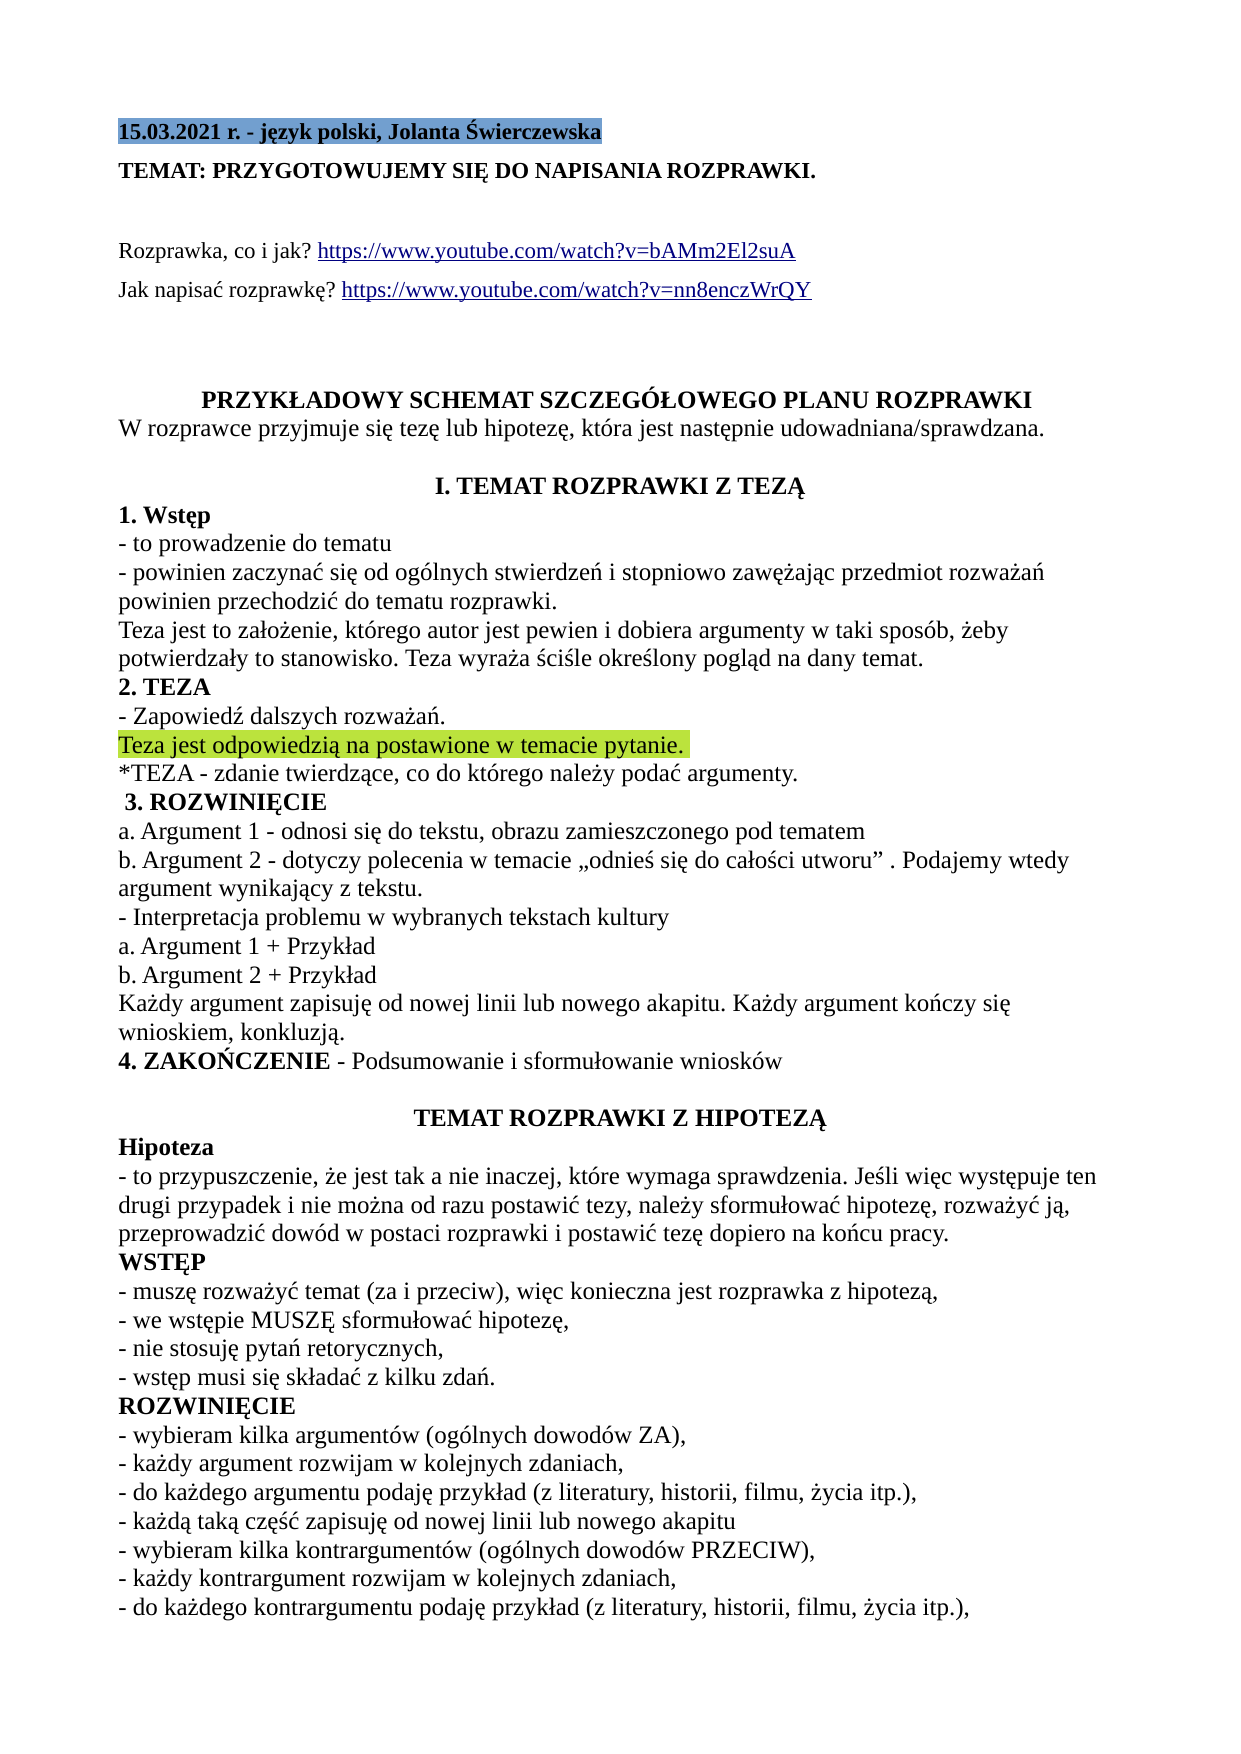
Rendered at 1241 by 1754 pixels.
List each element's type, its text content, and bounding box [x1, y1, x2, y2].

text 3. ROZWINIĘCIE [118, 787, 1122, 816]
text PRZYKŁADOWY SCHEMAT SZCZEGÓŁOWEGO PLANU ROZPRAWKI [118, 385, 1122, 413]
text W rozprawce przyjmuje się tezę lub hipotezę, która jest następnie udowadniana/sprawdzana. [118, 413, 1122, 442]
text Jak napisać rozprawkę? https://www.youtube.com/watch?v=nn8enczWrQY [118, 276, 1122, 302]
text - każdy kontrargument rozwijam w kolejnych zdaniach, [118, 1563, 1122, 1592]
text - wybieram kilka kontrargumentów (ogólnych dowodów PRZECIW), [118, 1535, 1122, 1563]
text - powinien zaczynać się od ogólnych stwierdzeń i stopniowo zawężając przedmiot rozważań powinien przechodzić do tematu rozprawki. [118, 557, 1122, 615]
text b. Argument 2 - dotyczy polecenia w temacie „odnieś się do całości utworu” . Podajemy wtedy argument wynikający z tekstu. [118, 845, 1122, 902]
text - wstęp musi się składać z kilku zdań. [118, 1362, 1122, 1391]
text Hipoteza [118, 1132, 1122, 1161]
text a. Argument 1 - odnosi się do tekstu, obrazu zamieszczonego pod tematem [118, 816, 1122, 845]
text Teza jest odpowiedzią na postawione w temacie pytanie. [118, 730, 1122, 758]
text 2. TEZA [118, 672, 1122, 701]
text Każdy argument zapisuję od nowej linii lub nowego akapitu. Każdy argument kończy się wnioskiem, konkluzją. [118, 988, 1122, 1046]
subtitle Rozprawka, co i jak? https://www.youtube.com/watch?v=bAMm2El2suA [118, 237, 1122, 263]
text - do każdego kontrargumentu podaję przykład (z literatury, historii, filmu, życia itp.), [118, 1592, 1122, 1621]
text I. TEMAT ROZPRAWKI Z TEZĄ [118, 471, 1122, 500]
text 1. Wstęp [118, 500, 1122, 528]
text Teza jest to założenie, którego autor jest pewien i dobiera argumenty w taki sposób, żeby potwierdzały to stanowisko. Teza wyraża ściśle określony pogląd na dany temat. [118, 615, 1122, 672]
text - Interpretacja problemu w wybranych tekstach kultury [118, 902, 1122, 931]
text a. Argument 1 + Przykład [118, 931, 1122, 960]
text - we wstępie MUSZĘ sformułować hipotezę, [118, 1305, 1122, 1333]
text - każdy argument rozwijam w kolejnych zdaniach, [118, 1448, 1122, 1477]
text TEMAT: PRZYGOTOWUJEMY SIĘ DO NAPISANIA ROZPRAWKI. [118, 157, 1122, 183]
text 4. ZAKOŃCZENIE - Podsumowanie i sformułowanie wniosków [118, 1046, 1122, 1075]
text b. Argument 2 + Przykład [118, 960, 1122, 988]
text - nie stosuję pytań retorycznych, [118, 1333, 1122, 1362]
text *TEZA - zdanie twierdzące, co do którego należy podać argumenty. [118, 758, 1122, 787]
text - wybieram kilka argumentów (ogólnych dowodów ZA), [118, 1420, 1122, 1448]
text - to przypuszczenie, że jest tak a nie inaczej, które wymaga sprawdzenia. Jeśli więc występuje ten drugi przypadek i nie można od razu postawić tezy, należy sformułować hipotezę, rozważyć ją, przeprowadzić dowód w postaci rozprawki i postawić tezę dopiero na końcu pracy. [118, 1161, 1122, 1247]
text - Zapowiedź dalszych rozważań. [118, 701, 1122, 730]
text 15.03.2021 r. - język polski, Jolanta Świerczewska [118, 118, 1122, 144]
text WSTĘP [118, 1247, 1122, 1276]
text - do każdego argumentu podaję przykład (z literatury, historii, filmu, życia itp.), [118, 1477, 1122, 1506]
text ROZWINIĘCIE [118, 1391, 1122, 1420]
text - każdą taką część zapisuję od nowej linii lub nowego akapitu [118, 1506, 1122, 1535]
text - to prowadzenie do tematu [118, 528, 1122, 557]
text - muszę rozważyć temat (za i przeciw), więc konieczna jest rozprawka z hipotezą, [118, 1276, 1122, 1305]
text TEMAT ROZPRAWKI Z HIPOTEZĄ [118, 1103, 1122, 1132]
